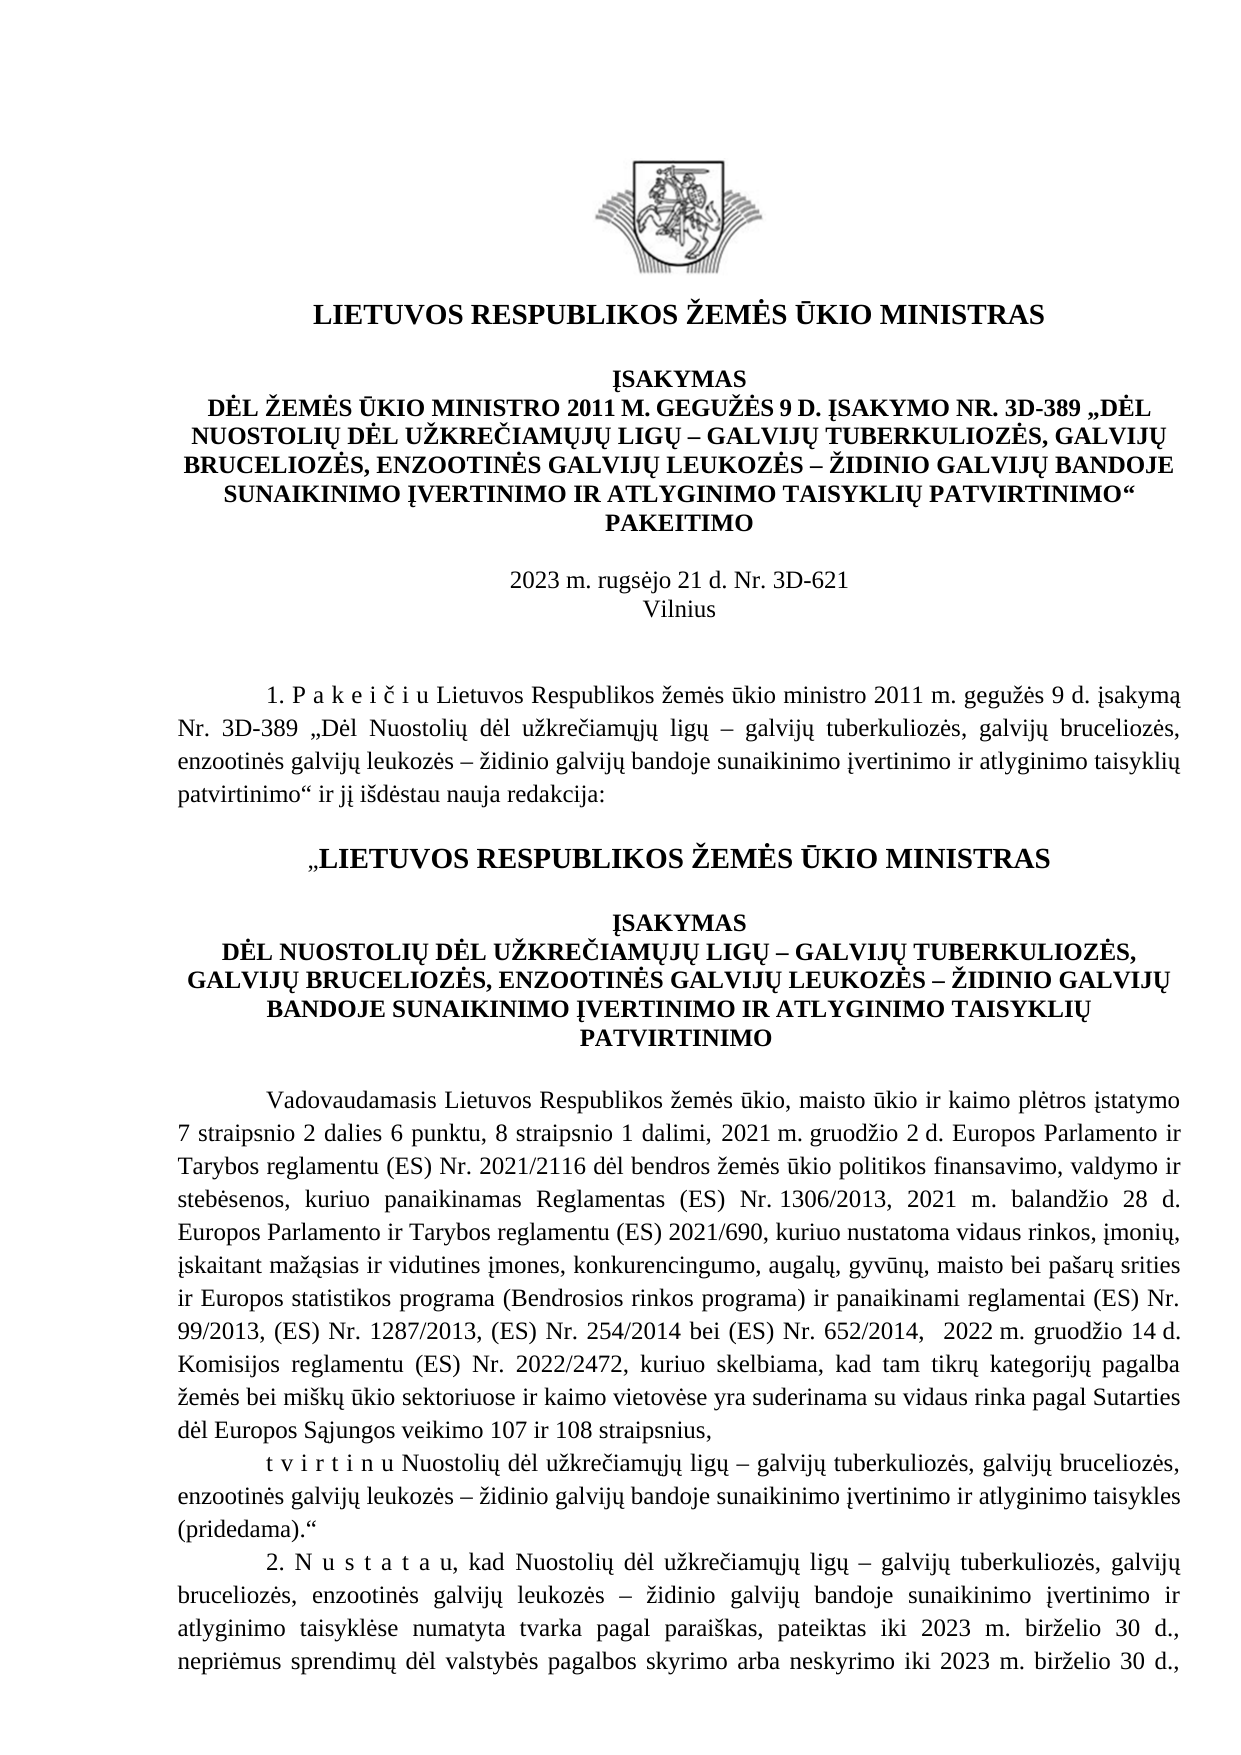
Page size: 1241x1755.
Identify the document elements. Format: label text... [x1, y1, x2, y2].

text „LIETUVOS RESPUBLIKOS ŽEMĖS ŪKIO MINISTRAS [177, 841, 1181, 874]
text DĖL ŽEMĖS ŪKIO MINISTRO 2011 M. GEGUŽĖS 9 D. ĮSAKYMO NR. 3D-389 „DĖL NUOSTOLIŲ DĖL UŽKREČIAMŲJŲ LIGŲ – GALVIJŲ TUBERKULIOZĖS, GALVIJŲ BRUCELIOZĖS, ENZOOTINĖS GALVIJŲ LEUKOZĖS – ŽIDINIO GALVIJŲ BANDOJE SUNAIKINIMO ĮVERTINIMO IR ATLYGINIMO TAISYKLIŲ PATVIRTINIMO“ PAKEITIMO [177, 393, 1181, 536]
text t v i r t i n u Nuostolių dėl užkrečiamųjų ligų – galvijų tuberkuliozės, galvijų bruceliozės, enzootinės galvijų leukozės – židinio galvijų bandoje sunaikinimo įvertinimo ir atlyginimo taisykles (pridedama).“ [177, 1448, 1181, 1543]
text ĮSAKYMAS [177, 908, 1181, 937]
text 2023 m. rugsėjo 21 d. Nr. 3D-621 [177, 565, 1181, 594]
text ĮSAKYMAS [177, 364, 1181, 393]
text LIETUVOS RESPUBLIKOS ŽEMĖS ŪKIO MINISTRAS [177, 297, 1181, 330]
text DĖL NUOSTOLIŲ DĖL UŽKREČIAMŲJŲ LIGŲ – GALVIJŲ TUBERKULIOZĖS, GALVIJŲ BRUCELIOZĖS, ENZOOTINĖS GALVIJŲ LEUKOZĖS – ŽIDINIO GALVIJŲ BANDOJE SUNAIKINIMO ĮVERTINIMO IR ATLYGINIMO TAISYKLIŲ PATVIRTINIMO [177, 937, 1181, 1052]
text Vadovaudamasis Lietuvos Respublikos žemės ūkio, maisto ūkio ir kaimo plėtros įstatymo 7 straipsnio 2 dalies 6 punktu, 8 straipsnio 1 dalimi, 2021 m. gruodžio 2 d. Europos Parlamento ir Tarybos reglamentu (ES) Nr. 2021/2116 dėl bendros žemės ūkio politikos finansavimo, valdymo ir stebėsenos, kuriuo panaikinamas Reglamentas (ES) Nr. 1306/2013, 2021 m. balandžio 28 d. Europos Parlamento ir Tarybos reglamentu (ES) 2021/690, kuriuo nustatoma vidaus rinkos, įmonių, įskaitant mažąsias ir vidutines įmones, konkurencingumo, augalų, gyvūnų, maisto bei pašarų srities ir Europos statistikos programa (Bendrosios rinkos programa) ir panaikinami reglamentai (ES) Nr. 99/2013, (ES) Nr. 1287/2013, (ES) Nr. 254/2014 bei (ES) Nr. 652/2014, 2022 m. gruodžio 14 d. Komisijos reglamentu (ES) Nr. 2022/2472, kuriuo skelbiama, kad tam tikrų kategorijų pagalba žemės bei miškų ūkio sektoriuose ir kaimo vietovėse yra suderinama su vidaus rinka pagal Sutarties dėl Europos Sąjungos veikimo 107 ir 108 straipsnius, [177, 1085, 1181, 1444]
text Vilnius [177, 594, 1181, 623]
text 2. N u s t a t a u, kad Nuostolių dėl užkrečiamųjų ligų – galvijų tuberkuliozės, galvijų bruceliozės, enzootinės galvijų leukozės – židinio galvijų bandoje sunaikinimo įvertinimo ir atlyginimo taisyklėse numatyta tvarka pagal paraiškas, pateiktas iki 2023 m. birželio 30 d., nepriėmus sprendimų dėl valstybės pagalbos skyrimo arba neskyrimo iki 2023 m. birželio 30 d., [177, 1547, 1181, 1675]
text 1. P a k e i č i u Lietuvos Respublikos žemės ūkio ministro 2011 m. gegužės 9 d. įsakymą Nr. 3D-389 „Dėl Nuostolių dėl užkrečiamųjų ligų – galvijų tuberkuliozės, galvijų bruceliozės, enzootinės galvijų leukozės – židinio galvijų bandoje sunaikinimo įvertinimo ir atlyginimo taisyklių patvirtinimo“ ir jį išdėstau nauja redakcija: [177, 680, 1181, 808]
